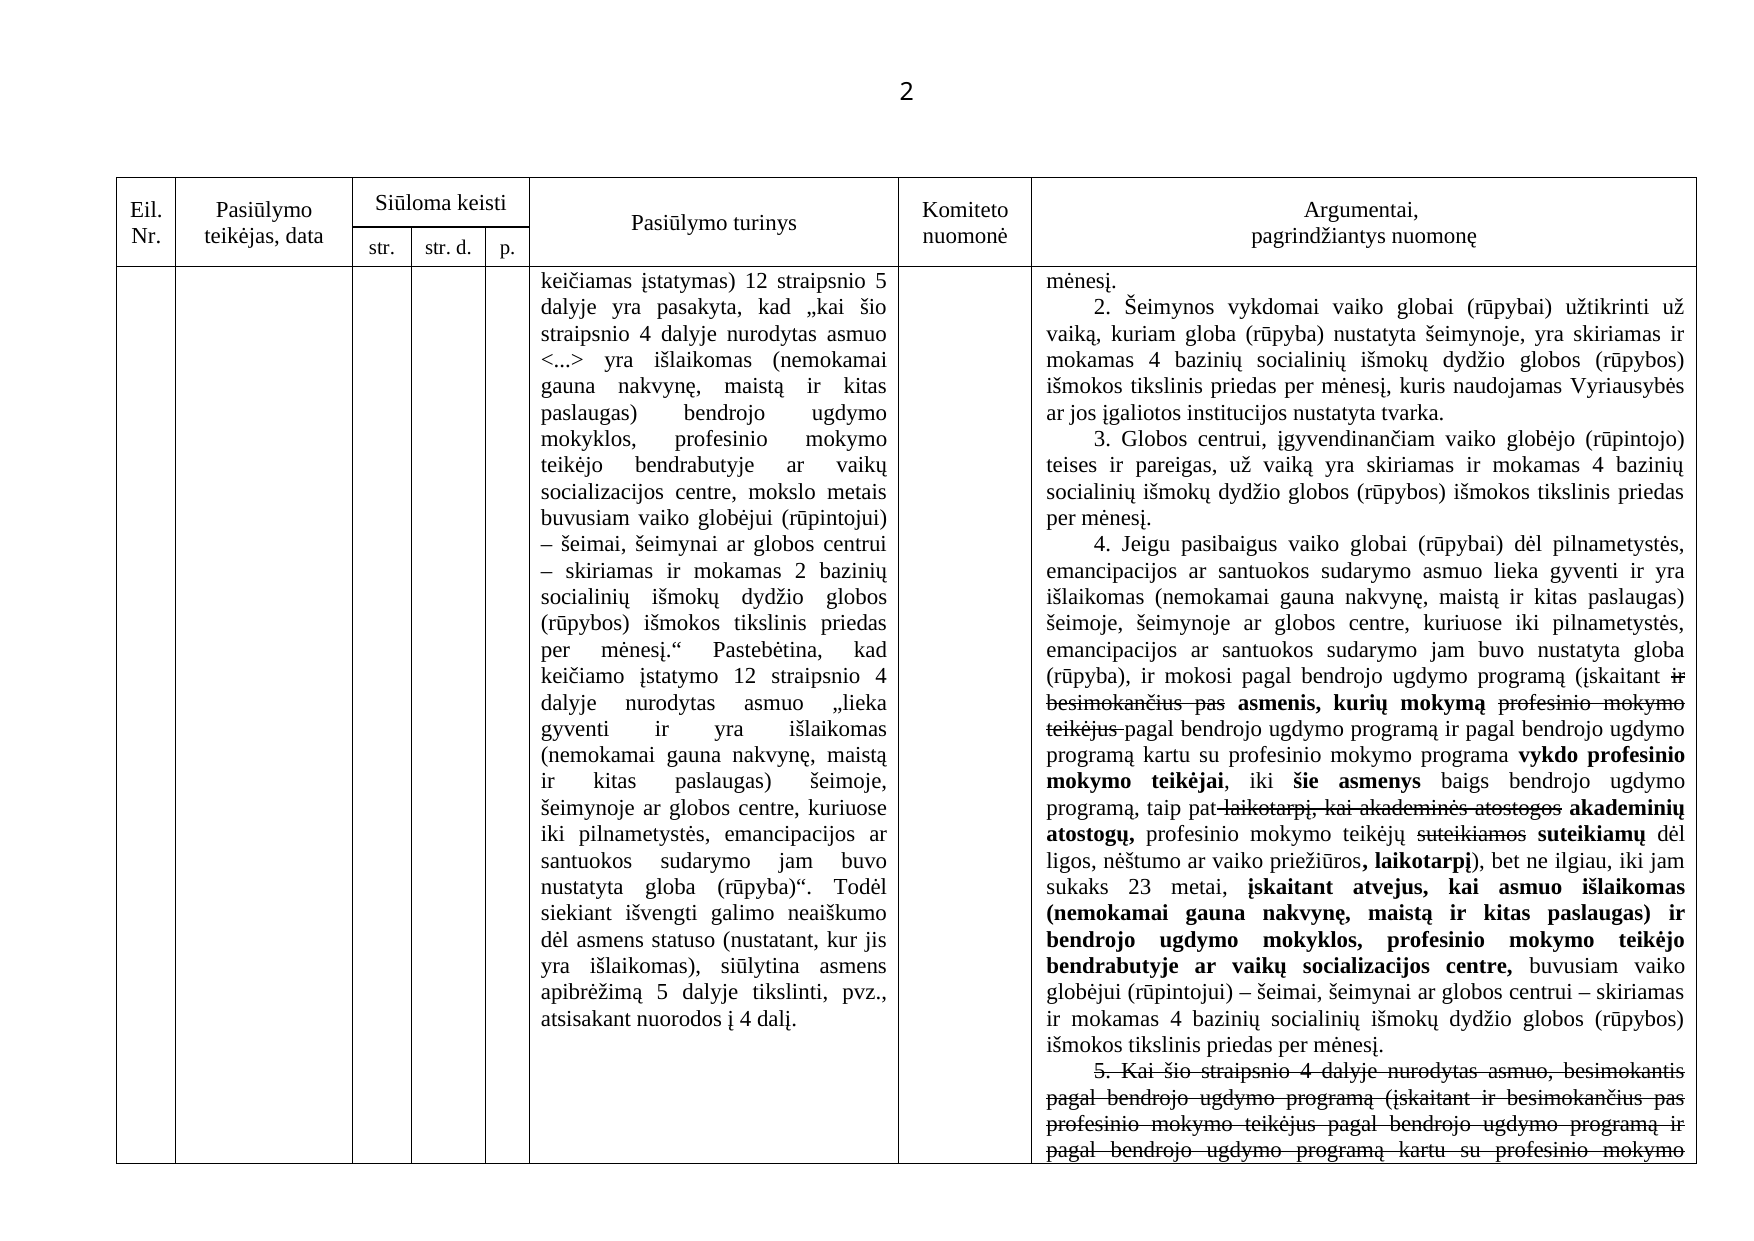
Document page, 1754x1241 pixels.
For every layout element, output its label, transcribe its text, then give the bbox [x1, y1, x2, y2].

table_cell [412, 267, 485, 1163]
table_cell mėnesį. 2. Šeimynos vykdomai vaiko globai (rūpybai) užtikrinti už vaiką, kuriam globa (rūpyba) nustatyta šeimynoje, yra skiriamas ir mokamas 4 bazinių socialinių išmokų dydžio globos (rūpybos) išmokos tikslinis priedas per mėnesį, kuris naudojamas Vyriausybės ar jos įgaliotos institucijos nustatyta tvarka. 3. Globos centrui, įgyvendinančiam vaiko globėjo (rūpintojo) teises ir pareigas, už vaiką yra skiriamas ir mokamas 4 bazinių socialinių išmokų dydžio globos (rūpybos) išmokos tikslinis priedas per mėnesį. 4. Jeigu pasibaigus vaiko globai (rūpybai) dėl pilnametystės, emancipacijos ar santuokos sudarymo asmuo lieka gyventi ir yra išlaikomas (nemokamai gauna nakvynę, maistą ir kitas paslaugas) šeimoje, šeimynoje ar globos centre, kuriuose iki pilnametystės, emancipacijos ar santuokos sudarymo jam buvo nustatyta globa (rūpyba), ir mokosi pagal bendrojo ugdymo programą (įskaitant ir besimokančius pas asmenis, kurių mokymą profesinio mokymo teikėjus pagal bendrojo ugdymo programą ir pagal bendrojo ugdymo programą kartu su profesinio mokymo programa vykdo profesinio mokymo teikėjai, iki šie asmenys baigs bendrojo ugdymo programą, taip pat laikotarpį, kai akademinės atostogos akademinių atostogų, profesinio mokymo teikėjų suteikiamos suteikiamų dėl ligos, nėštumo ar vaiko priežiūros, laikotarpį), bet ne ilgiau, iki jam sukaks 23 metai, įskaitant atvejus, kai asmuo išlaikomas (nemokamai gauna nakvynę, maistą ir kitas paslaugas) ir bendrojo ugdymo mokyklos, profesinio mokymo teikėjo bendrabutyje ar vaikų socializacijos centre, buvusiam vaiko globėjui (rūpintojui) – šeimai, šeimynai ar globos centrui – skiriamas ir mokamas 4 bazinių socialinių išmokų dydžio globos (rūpybos) išmokos tikslinis priedas per mėnesį. 5. Kai šio straipsnio 4 dalyje nurodytas asmuo, besimokantis pagal bendrojo ugdymo programą (įskaitant ir besimokančius pas profesinio mokymo teikėjus pagal bendrojo ugdymo programą ir pagal bendrojo ugdymo programą kartu su profesinio mokymo [1032, 267, 1696, 1163]
table_cell [899, 267, 1031, 1163]
table_cell [353, 267, 411, 1163]
table_cell keičiamas įstatymas) 12 straipsnio 5 dalyje yra pasakyta, kad „kai šio straipsnio 4 dalyje nurodytas asmuo <...> yra išlaikomas (nemokamai gauna nakvynę, maistą ir kitas paslaugas) bendrojo ugdymo mokyklos, profesinio mokymo teikėjo bendrabutyje ar vaikų socializacijos centre, mokslo metais buvusiam vaiko globėjui (rūpintojui) – šeimai, šeimynai ar globos centrui – skiriamas ir mokamas 2 bazinių socialinių išmokų dydžio globos (rūpybos) išmokos tikslinis priedas per mėnesį.“ Pastebėtina, kad keičiamo įstatymo 12 straipsnio 4 dalyje nurodytas asmuo „lieka gyventi ir yra išlaikomas (nemokamai gauna nakvynę, maistą ir kitas paslaugas) šeimoje, šeimynoje ar globos centre, kuriuose iki pilnametystės, emancipacijos ar santuokos sudarymo jam buvo nustatyta globa (rūpyba)“. Todėl siekiant išvengti galimo neaiškumo dėl asmens statuso (nustatant, kur jis yra išlaikomas), siūlytina asmens apibrėžimą 5 dalyje tikslinti, pvz., atsisakant nuorodos į 4 dalį. [530, 267, 898, 1163]
table_header Eil. Nr. [117, 178, 175, 266]
table_header Pasiūlymo teikėjas, data [176, 178, 352, 266]
table_cell p. [486, 228, 529, 266]
table_cell str. d. [412, 228, 485, 266]
table_header Pasiūlymo turinys [530, 178, 898, 266]
table_cell str. [353, 228, 411, 266]
table_header Argumentai, pagrindžiantys nuomonę [1032, 178, 1696, 266]
table_cell [486, 267, 529, 1163]
table_header Siūloma keisti [353, 178, 529, 226]
table_cell [176, 267, 352, 1163]
table_cell [117, 267, 175, 1163]
table_header Komiteto nuomonė [899, 178, 1031, 266]
